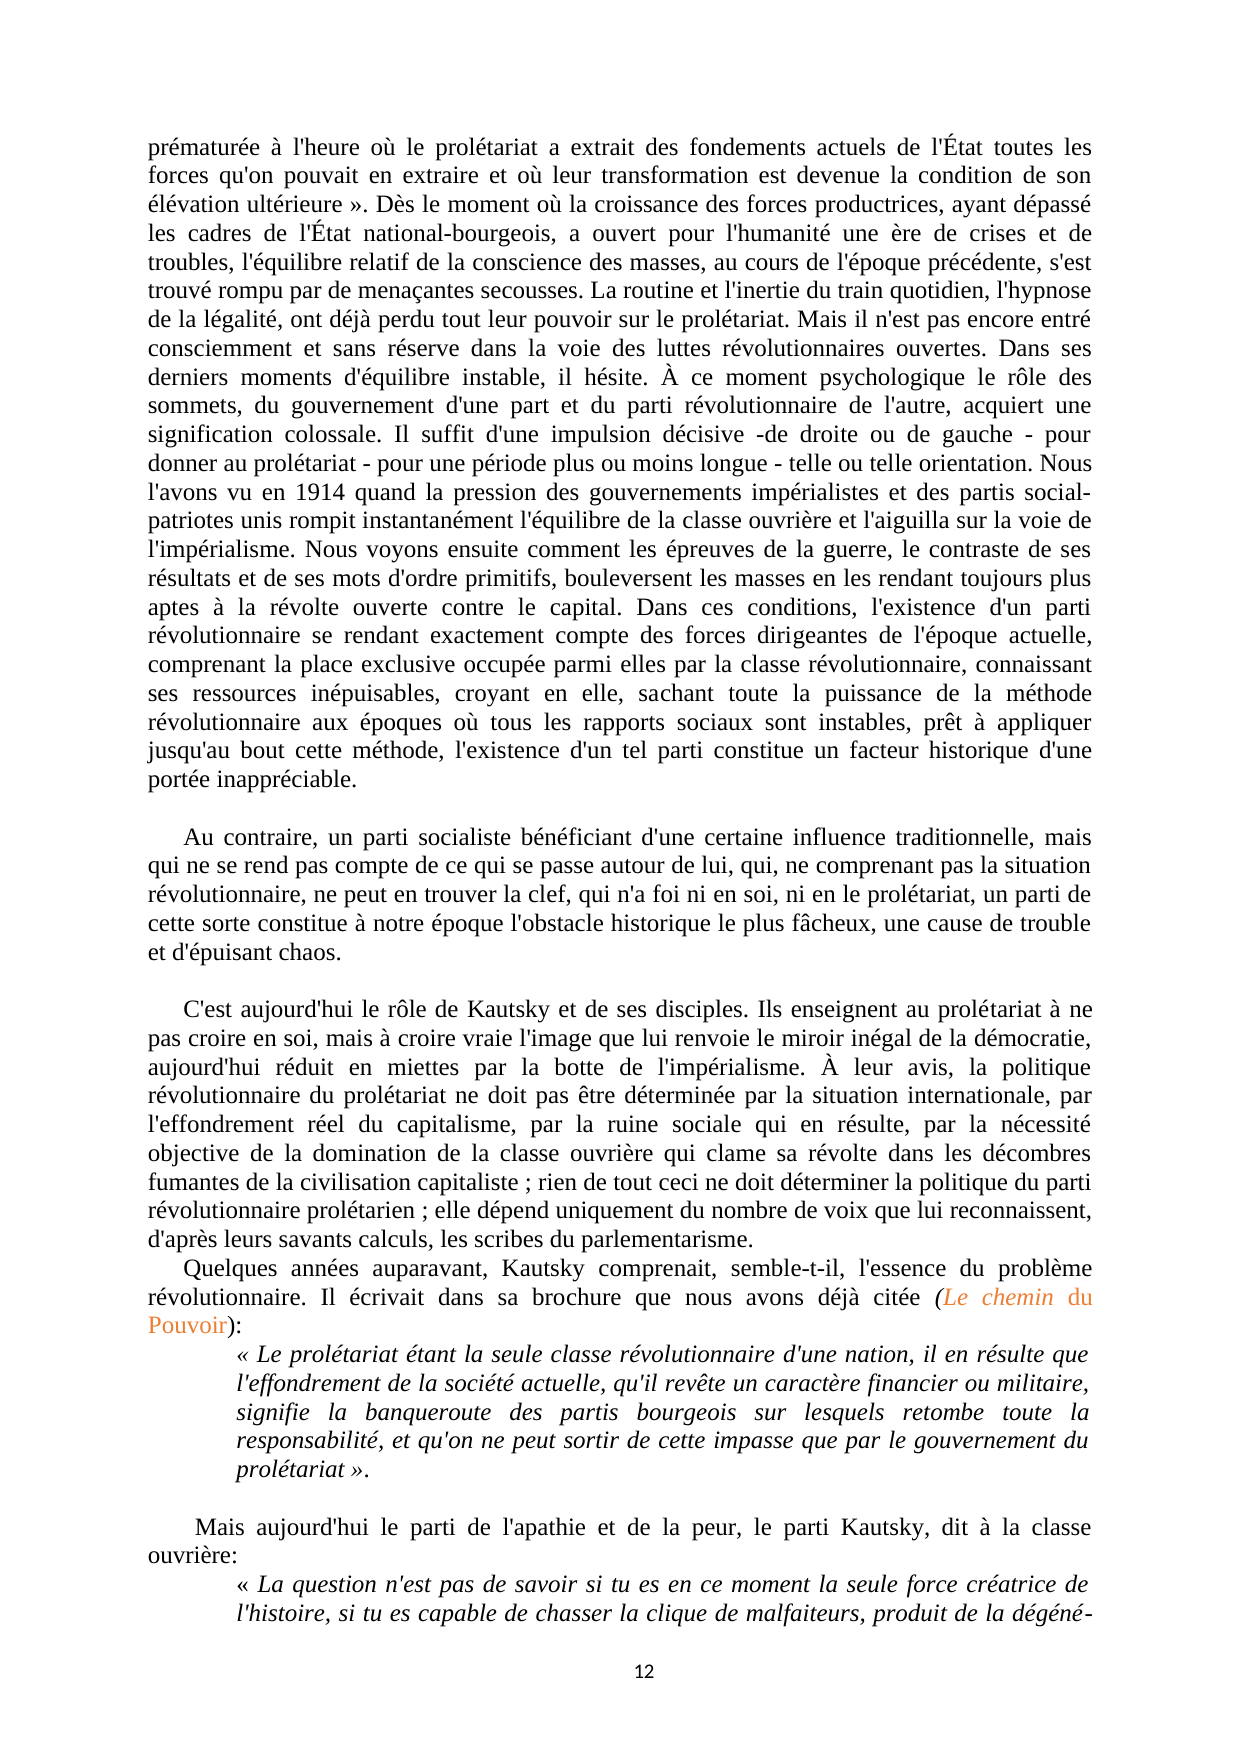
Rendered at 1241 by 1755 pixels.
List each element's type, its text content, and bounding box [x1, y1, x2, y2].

text prématurée à l'heure où le prolétariat a extrait des fondements actuels de l'État toutes les forces qu'on pouvait en extraire et où leur transformation est devenue la condition de son élévation ultérieure ». Dès le moment où la croissance des forces productrices, ayant dépassé les cadres de l'État national-bourgeois, a ouvert pour l'humanité une ère de crises et de troubles, l'équilibre relatif de la conscience des masses, au cours de l'époque précédente, s'est trouvé rompu par de menaçantes secousses. La routine et l'inertie du train quotidien, l'hypnose de la légalité, ont déjà perdu tout leur pouvoir sur le prolétariat. Mais il n'est pas encore entré consciemment et sans réserve dans la voie des luttes révolutionnaires ouvertes. Dans ses derniers moments d'équilibre instable, il hésite. À ce moment psychologique le rôle des sommets, du gouvernement d'une part et du parti révolutionnaire de l'autre, acquiert une signification colossale. Il suffit d'une impulsion décisive -de droite ou de gauche - pour donner au prolétariat - pour une période plus ou moins longue - telle ou telle orientation. Nous l'avons vu en 1914 quand la pression des gouvernements impérialistes et des partis social-patriotes unis rompit instantanément l'équilibre de la classe ouvrière et l'aiguilla sur la voie de l'impérialisme. Nous voyons ensuite comment les épreuves de la guerre, le contraste de ses résultats et de ses mots d'ordre primitifs, bouleversent les masses en les rendant toujours plus aptes à la révolte ouverte contre le capital. Dans ces conditions, l'existence d'un parti révolutionnaire se rendant exactement compte des forces diri­geantes de l'époque actuelle, comprenant la place exclusive occupée parmi elles par la classe révolutionnaire, connaissant ses ressources inépuisables, croyant en elle, sa­chant toute la puissance de la méthode révolutionnaire aux époques où tous les rapports sociaux sont instables, prêt à appliquer jusqu'au bout cette méthode, l'exis­ten­ce d'un tel parti constitue un facteur historique d'une portée inappréciable. [148, 132, 1093, 793]
text Mais aujourd'hui le parti de l'apathie et de la peur, le parti Kautsky, dit à la classe ouvrière: [148, 1512, 1093, 1569]
text Au contraire, un parti socialiste bénéficiant d'une certaine influence traditionnelle, mais qui ne se rend pas compte de ce qui se passe autour de lui, qui, ne comprenant pas la situation révolutionnaire, ne peut en trouver la clef, qui n'a foi ni en soi, ni en le prolétariat, un parti de cette sorte constitue à notre époque l'obstacle historique le plus fâcheux, une cause de trouble et d'épuisant chaos. [148, 822, 1093, 965]
text « La question n'est pas de savoir si tu es en ce moment la seule force créatrice de l'histoire, si tu es capable de chasser la clique de malfaiteurs, produit de la dégéné­ [236, 1569, 1093, 1627]
text Quelques années auparavant, Kautsky com­pre­nait, semble-t-il, l'essence du problème révolutionnaire. Il écrivait dans sa bro­chure que nous avons déjà citée (Le chemin du Pouvoir): [148, 1253, 1093, 1339]
text C'est aujourd'hui le rôle de Kautsky et de ses disciples. Ils enseignent au prolé­tariat à ne pas croire en soi, mais à croire vraie l'image que lui renvoie le miroir inégal de la démocratie, aujourd'hui réduit en miettes par la botte de l'impérialisme. À leur avis, la politique révolutionnaire du prolétariat ne doit pas être déterminée par la situation internationale, par l'effondrement réel du capitalisme, par la ruine sociale qui en résulte, par la nécessité objective de la domination de la classe ouvrière qui clame sa révolte dans les décombres fumantes de la civilisation capitaliste ; rien de tout ceci ne doit déterminer la politique du parti révolutionnaire prolétarien ; elle dépend uniquement du nombre de voix que lui reconnaissent, d'après leurs savants calculs, les scribes du parlementarisme. [148, 994, 1093, 1253]
text « Le prolétariat étant la seule classe révolutionnaire d'une nation, il en résulte que l'effondrement de la société actuelle, qu'il revête un caractère financier ou militaire, signifie la banqueroute des partis bourgeois sur lesquels retombe toute la responsabilité, et qu'on ne peut sortir de cette impasse que par le gouvernement du prolétariat ». [236, 1339, 1093, 1483]
